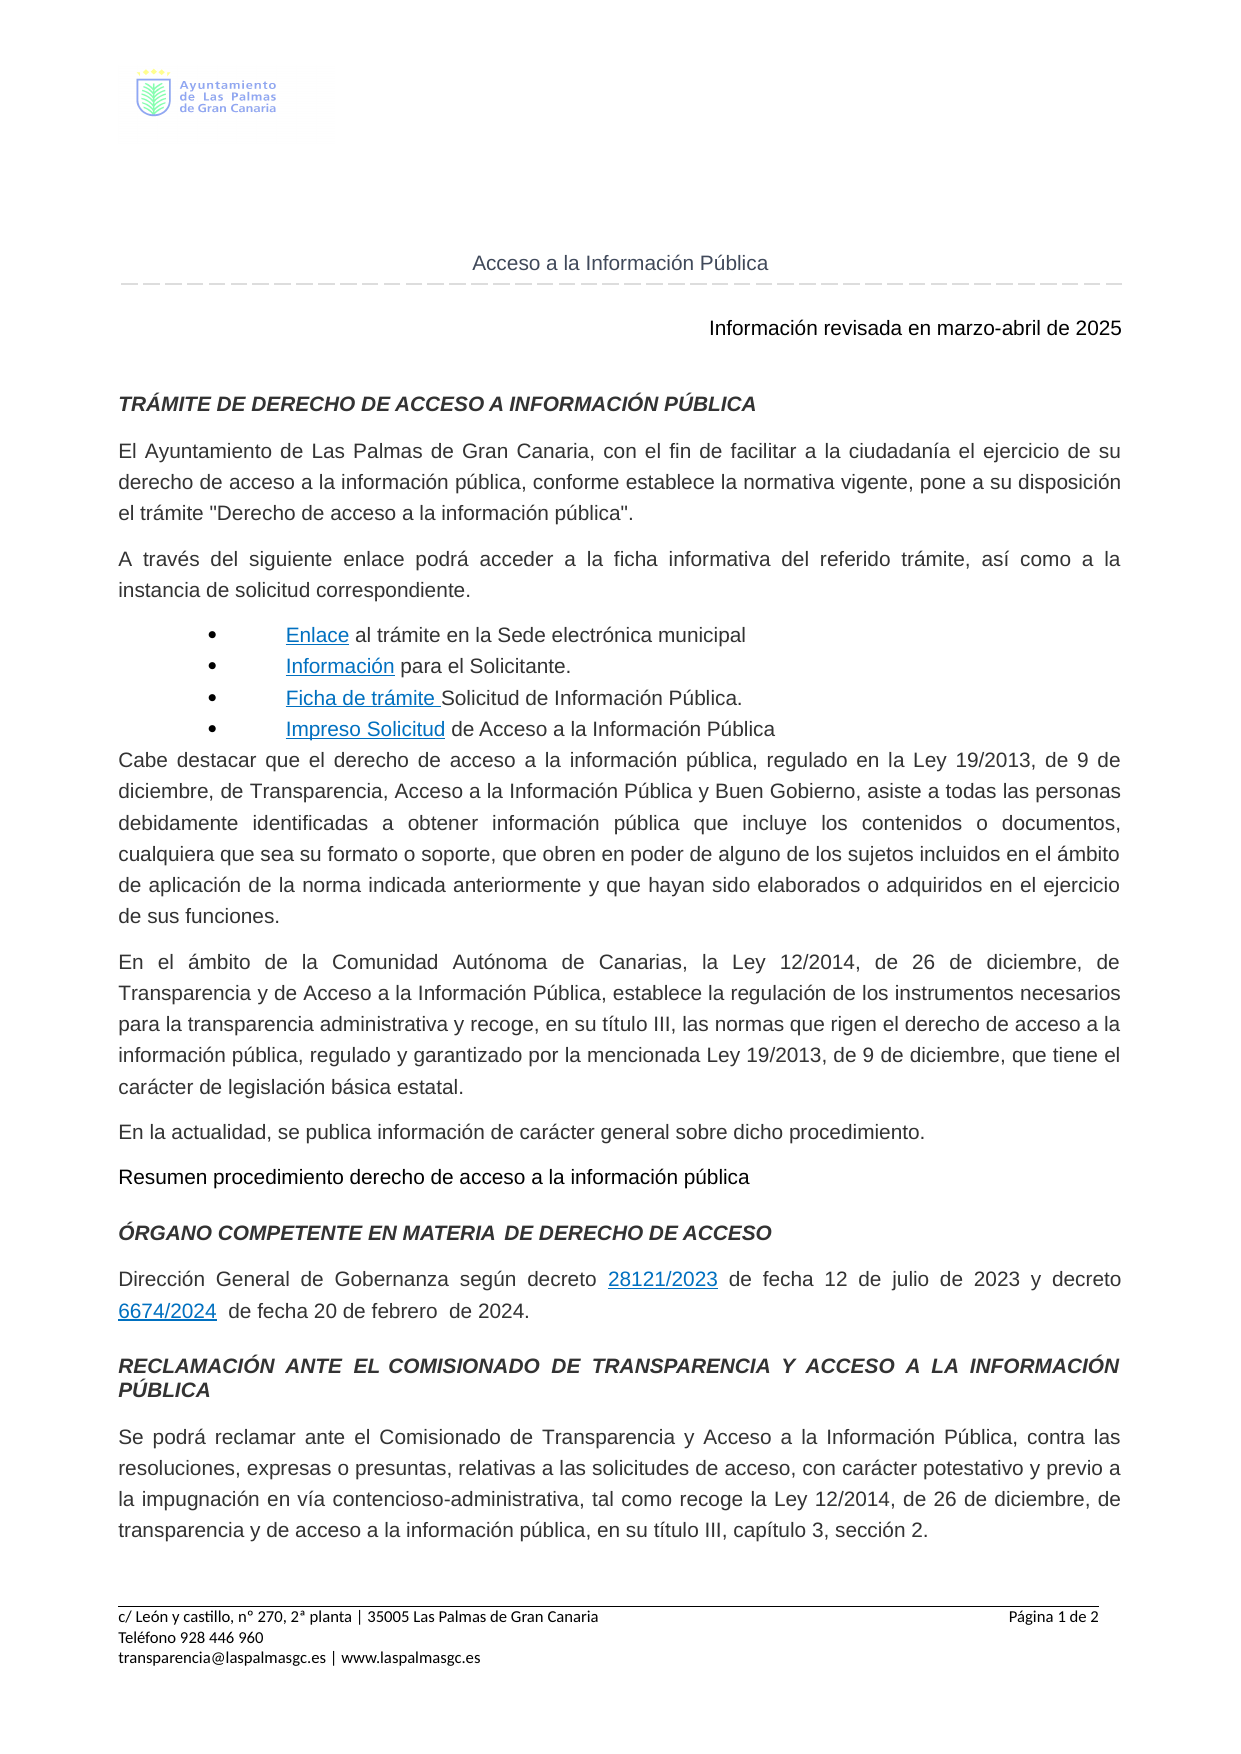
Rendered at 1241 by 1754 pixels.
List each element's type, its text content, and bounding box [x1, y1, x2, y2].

subtitle Acceso a la Información Pública [118, 251, 1122, 285]
list Ficha de trámite Solicitud de Información Pública. [209, 678, 1122, 709]
subtitle TRÁMITE DE DERECHO DE ACCESO A INFORMACIÓN PÚBLICA [118, 392, 1122, 416]
list Información para el Solicitante. [209, 647, 1122, 678]
text Resumen procedimiento derecho de acceso a la información pública [118, 1158, 1122, 1189]
text A través del siguiente enlace podrá acceder a la ficha informativa del referido trámite, así como a la instancia de solicitud correspondiente. [118, 539, 1122, 602]
text En el ámbito de la Comunidad Autónoma de Canarias, la Ley 12/2014, de 26 de diciembre, de Transparencia y de Acceso a la Información Pública, establece la regulación de los instrumentos necesarios para la transparencia administrativa y recoge, en su título III, las normas que rigen el derecho de acceso a la información pública, regulado y garantizado por la mencionada Ley 19/2013, de 9 de diciembre, que tiene el carácter de legislación básica estatal. [118, 942, 1122, 1098]
subtitle RECLAMACIÓN ANTE EL COMISIONADO DE TRANSPARENCIA Y ACCESO A LA INFORMACIÓN PÚBLICA [118, 1354, 1122, 1402]
text El Ayuntamiento de Las Palmas de Gran Canaria, con el fin de facilitar a la ciudadanía el ejercicio de su derecho de acceso a la información pública, conforme establece la normativa vigente, pone a su disposición el trámite "Derecho de acceso a la información pública". [118, 431, 1122, 525]
list Enlace al trámite en la Sede electrónica municipal [209, 616, 1122, 647]
text En la actualidad, se publica información de carácter general sobre dicho procedimiento. [118, 1112, 1122, 1144]
text Dirección General de Gobernanza según decreto 28121/2023 de fecha 12 de julio de 2023 y decreto 6674/2024 de fecha 20 de febrero de 2024. [118, 1260, 1122, 1322]
text Se podrá reclamar ante el Comisionado de Transparencia y Acceso a la Información Pública, contra las resoluciones, expresas o presuntas, relativas a las solicitudes de acceso, con carácter potestativo y previo a la impugnación en vía contencioso-administrativa, tal como recoge la Ley 12/2014, de 26 de diciembre, de transparencia y de acceso a la información pública, en su título III, capítulo 3, sección 2. [118, 1417, 1122, 1542]
subtitle ÓRGANO COMPETENTE EN MATERIA DE DERECHO DE ACCESO [118, 1220, 1122, 1244]
list Impreso Solicitud de Acceso a la Información Pública [209, 709, 1122, 741]
text Información revisada en marzo-abril de 2025 [118, 308, 1122, 339]
text Cabe destacar que el derecho de acceso a la información pública, regulado en la Ley 19/2013, de 9 de diciembre, de Transparencia, Acceso a la Información Pública y Buen Gobierno, asiste a todas las personas debidamente identificadas a obtener información pública que incluye los contenidos o documentos, cualquiera que sea su formato o soporte, que obren en poder de alguno de los sujetos incluidos en el ámbito de aplicación de la norma indicada anteriormente y que hayan sido elaborados o adquiridos en el ejercicio de sus funciones. [118, 741, 1122, 928]
